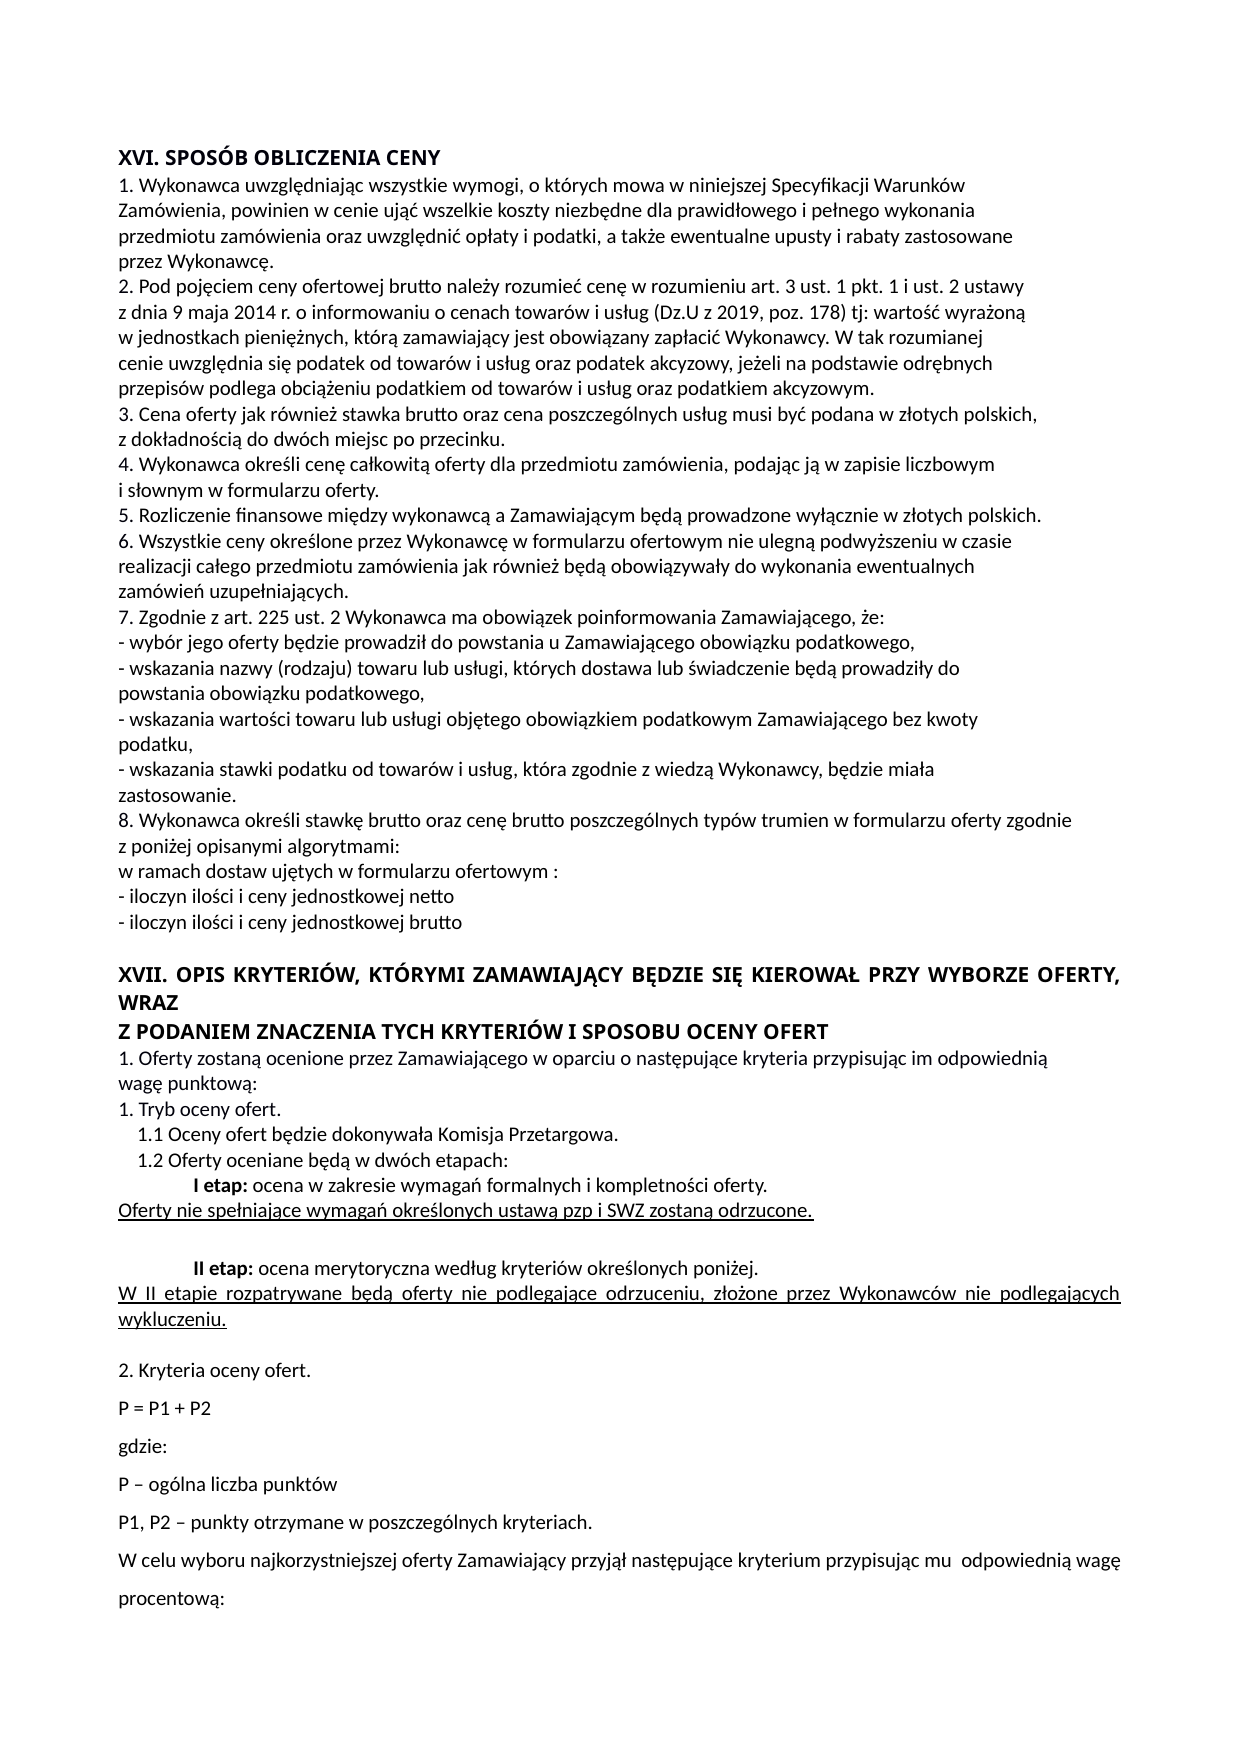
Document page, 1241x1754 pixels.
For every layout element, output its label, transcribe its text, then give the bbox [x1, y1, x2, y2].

text - wskazania wartości towaru lub usługi objętego obowiązkiem podatkowym Zamawiającego bez kwoty [118, 706, 1122, 731]
text wagę punktową: [118, 1071, 1122, 1096]
text przez Wykonawcę. [118, 248, 1122, 274]
text P1, P2 – punkty otrzymane w poszczególnych kryteriach. [118, 1509, 1122, 1535]
text W celu wyboru najkorzystniejszej oferty Zamawiający przyjął następujące kryterium przypisując mu odpowiednią wagę procentową: [118, 1547, 1122, 1611]
text - wybór jego oferty będzie prowadził do powstania u Zamawiającego obowiązku podatkowego, [118, 629, 1122, 655]
text cenie uwzględnia się podatek od towarów i usług oraz podatek akcyzowy, jeżeli na podstawie odrębnych [118, 350, 1122, 375]
text W II etapie rozpatrywane będą oferty nie podlegające odrzuceniu, złożone przez Wykonawców nie podlegających wykluczeniu. [118, 1281, 1122, 1331]
text 1. Wykonawca uwzględniając wszystkie wymogi, o których mowa w niniejszej Specyfikacji Warunków [118, 172, 1122, 197]
text w ramach dostaw ujętych w formularzu ofertowym : [118, 858, 1122, 884]
text 1. Oferty zostaną ocenione przez Zamawiającego w oparciu o następujące kryteria przypisując im odpowiednią [118, 1045, 1122, 1071]
text - iloczyn ilości i ceny jednostkowej netto [118, 884, 1122, 909]
text Zamówienia, powinien w cenie ująć wszelkie koszty niezbędne dla prawidłowego i pełnego wykonania [118, 197, 1122, 223]
text Z PODANIEM ZNACZENIA TYCH KRYTERIÓW I SPOSOBU OCENY OFERT [118, 1017, 1122, 1045]
text 1.2 Oferty oceniane będą w dwóch etapach: [118, 1147, 1122, 1172]
text - iloczyn ilości i ceny jednostkowej brutto [118, 909, 1122, 934]
text 7. Zgodnie z art. 225 ust. 2 Wykonawca ma obowiązek poinformowania Zamawiającego, że: [118, 604, 1122, 629]
text zamówień uzupełniających. [118, 579, 1122, 604]
text - wskazania nazwy (rodzaju) towaru lub usługi, których dostawa lub świadczenie będą prowadziły do [118, 655, 1122, 680]
text podatku, [118, 731, 1122, 757]
text 6. Wszystkie ceny określone przez Wykonawcę w formularzu ofertowym nie ulegną podwyższeniu w czasie [118, 528, 1122, 553]
text Oferty nie spełniające wymagań określonych ustawą pzp i SWZ zostaną odrzucone. [118, 1198, 1122, 1223]
text 1.1 Oceny ofert będzie dokonywała Komisja Przetargowa. [118, 1121, 1122, 1147]
text z poniżej opisanymi algorytmami: [118, 833, 1122, 858]
text P = P1 + P2 [118, 1395, 1122, 1420]
text w jednostkach pieniężnych, którą zamawiający jest obowiązany zapłacić Wykonawcy. W tak rozumianej [118, 324, 1122, 350]
text z dokładnością do dwóch miejsc po przecinku. [118, 426, 1122, 452]
text II etap: ocena merytoryczna według kryteriów określonych poniżej. [118, 1252, 1122, 1281]
text 2. Kryteria oceny ofert. [118, 1357, 1122, 1382]
text XVII. OPIS KRYTERIÓW, KTÓRYMI ZAMAWIAJĄCY BĘDZIE SIĘ KIEROWAŁ PRZY WYBORZE OFERTY, WRAZ [118, 960, 1122, 1017]
text 5. Rozliczenie finansowe między wykonawcą a Zamawiającym będą prowadzone wyłącznie w złotych polskich. [118, 502, 1122, 528]
text I etap: ocena w zakresie wymagań formalnych i kompletności oferty. [118, 1172, 1122, 1198]
text 3. Cena oferty jak również stawka brutto oraz cena poszczególnych usług musi być podana w złotych polskich, [118, 401, 1122, 426]
text 4. Wykonawca określi cenę całkowitą oferty dla przedmiotu zamówienia, podając ją w zapisie liczbowym [118, 452, 1122, 477]
text gdzie: [118, 1433, 1122, 1458]
text P – ogólna liczba punktów [118, 1471, 1122, 1497]
text XVI. SPOSÓB OBLICZENIA CENY [118, 143, 1122, 172]
text zastosowanie. [118, 782, 1122, 807]
text realizacji całego przedmiotu zamówienia jak również będą obowiązywały do wykonania ewentualnych [118, 553, 1122, 579]
text - wskazania stawki podatku od towarów i usług, która zgodnie z wiedzą Wykonawcy, będzie miała [118, 757, 1122, 782]
text i słownym w formularzu oferty. [118, 477, 1122, 502]
text 8. Wykonawca określi stawkę brutto oraz cenę brutto poszczególnych typów trumien w formularzu oferty zgodnie [118, 807, 1122, 833]
text przepisów podlega obciążeniu podatkiem od towarów i usług oraz podatkiem akcyzowym. [118, 375, 1122, 401]
text 1. Tryb oceny ofert. [118, 1096, 1122, 1121]
text 2. Pod pojęciem ceny ofertowej brutto należy rozumieć cenę w rozumieniu art. 3 ust. 1 pkt. 1 i ust. 2 ustawy [118, 274, 1122, 299]
text z dnia 9 maja 2014 r. o informowaniu o cenach towarów i usług (Dz.U z 2019, poz. 178) tj: wartość wyrażoną [118, 299, 1122, 324]
text przedmiotu zamówienia oraz uwzględnić opłaty i podatki, a także ewentualne upusty i rabaty zastosowane [118, 223, 1122, 248]
text powstania obowiązku podatkowego, [118, 680, 1122, 706]
